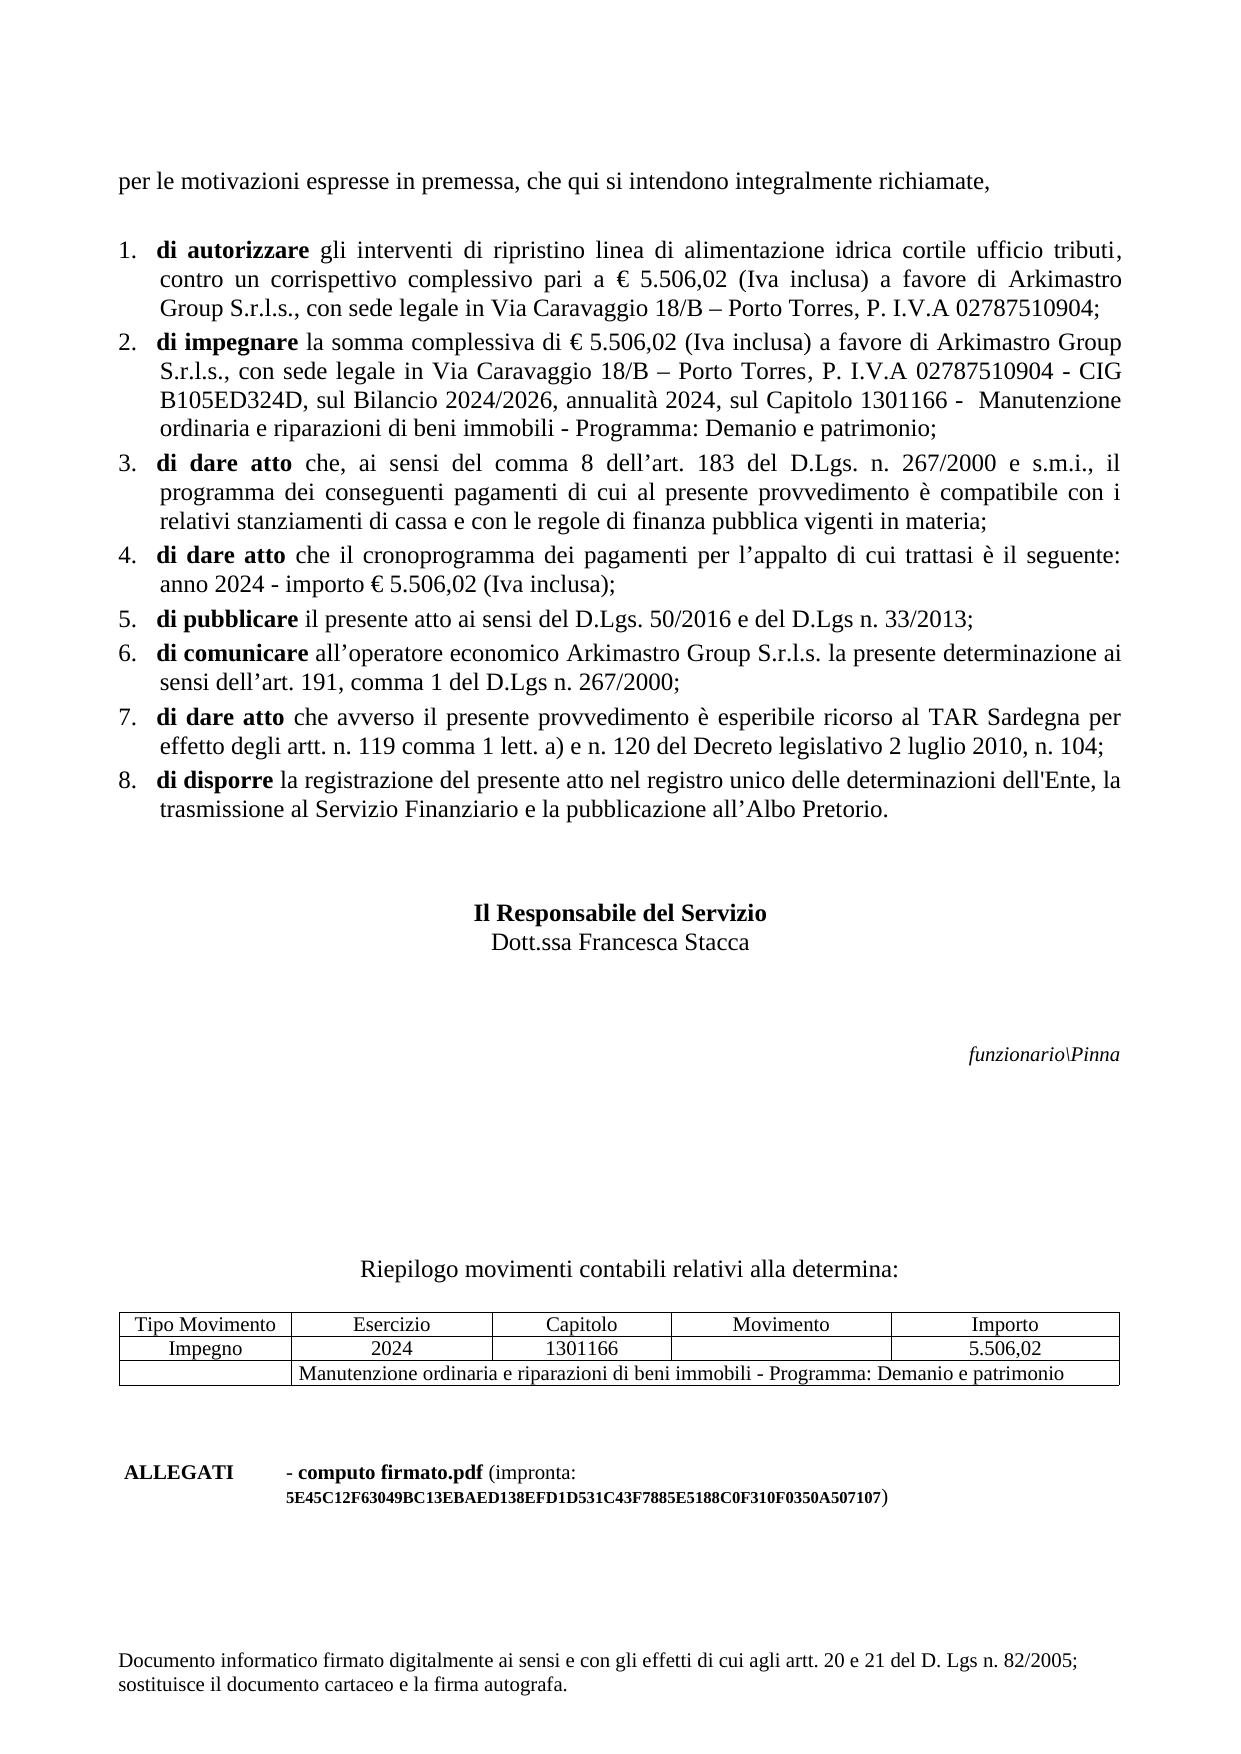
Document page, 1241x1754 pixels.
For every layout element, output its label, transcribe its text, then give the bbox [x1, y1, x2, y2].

table_cell Impegno [120, 1337, 291, 1360]
table_cell [672, 1337, 891, 1360]
table_header ALLEGATI [118, 1455, 280, 1538]
table_cell 1301166 [493, 1337, 671, 1360]
table_cell Manutenzione ordinaria e riparazioni di beni immobili - Programma: Demanio e patrimonio [292, 1361, 1119, 1384]
list di comunicare all’operatore economico Arkimastro Group S.r.l.s. la presente determinazione ai sensi dell’art. 191, comma 1 del D.Lgs n. 267/2000; [118, 638, 1122, 696]
table_cell 2024 [292, 1337, 492, 1360]
list di impegnare la somma complessiva di € 5.506,02 (Iva inclusa) a favore di Arkimastro Group S.r.l.s., con sede legale in Via Caravaggio 18/B – Porto Torres, P. I.V.A 02787510904 - CIG B105ED324D, sul Bilancio 2024/2026, annualità 2024, sul Capitolo 1301166 - Manutenzione ordinaria e riparazioni di beni immobili - Programma: Demanio e patrimonio; [118, 327, 1122, 442]
table_header Movimento [672, 1313, 891, 1336]
list di dare atto che avverso il presente provvedimento è esperibile ricorso al TAR Sardegna per effetto degli artt. n. 119 comma 1 lett. a) e n. 120 del Decreto legislativo 2 luglio 2010, n. 104; [118, 702, 1122, 759]
table_cell 5.506,02 [892, 1337, 1119, 1360]
text Riepilogo movimenti contabili relativi alla determina: [118, 1254, 1122, 1283]
table_header Importo [892, 1313, 1119, 1336]
table_header Capitolo [493, 1313, 671, 1336]
text Dott.ssa Francesca Stacca [118, 927, 1122, 956]
table_header Esercizio [292, 1313, 492, 1336]
list di pubblicare il presente atto ai sensi del D.Lgs. 50/2016 e del D.Lgs n. 33/2013; [118, 604, 1122, 633]
list di disporre la registrazione del presente atto nel registro unico delle determinazioni dell'Ente, la trasmissione al Servizio Finanziario e la pubblicazione all’Albo Pretorio. [118, 765, 1122, 823]
list di autorizzare gli interventi di ripristino linea di alimentazione idrica cortile ufficio tributi, contro un corrispettivo complessivo pari a € 5.506,02 (Iva inclusa) a favore di Arkimastro Group S.r.l.s., con sede legale in Via Caravaggio 18/B – Porto Torres, P. I.V.A 02787510904; [118, 235, 1122, 321]
text funzionario\Pinna [118, 1042, 1122, 1066]
table_cell [120, 1361, 291, 1384]
table_header Tipo Movimento [120, 1313, 291, 1336]
list di dare atto che, ai sensi del comma 8 dell’art. 183 del D.Lgs. n. 267/2000 e s.m.i., il programma dei conseguenti pagamenti di cui al presente provvedimento è compatibile con i relativi stanziamenti di cassa e con le regole di finanza pubblica vigenti in materia; [118, 448, 1122, 534]
list di dare atto che il cronoprogramma dei pagamenti per l’appalto di cui trattasi è il seguente: anno 2024 - importo € 5.506,02 (Iva inclusa); [118, 540, 1122, 598]
text Il Responsabile del Servizio [118, 898, 1122, 927]
text per le motivazioni espresse in premessa, che qui si intendono integralmente richiamate, [118, 166, 1122, 194]
table_header - computo firmato.pdf (impronta: 5E45C12F63049BC13EBAED138EFD1D531C43F7885E5188C0F310F0350A507107) [280, 1455, 1122, 1538]
